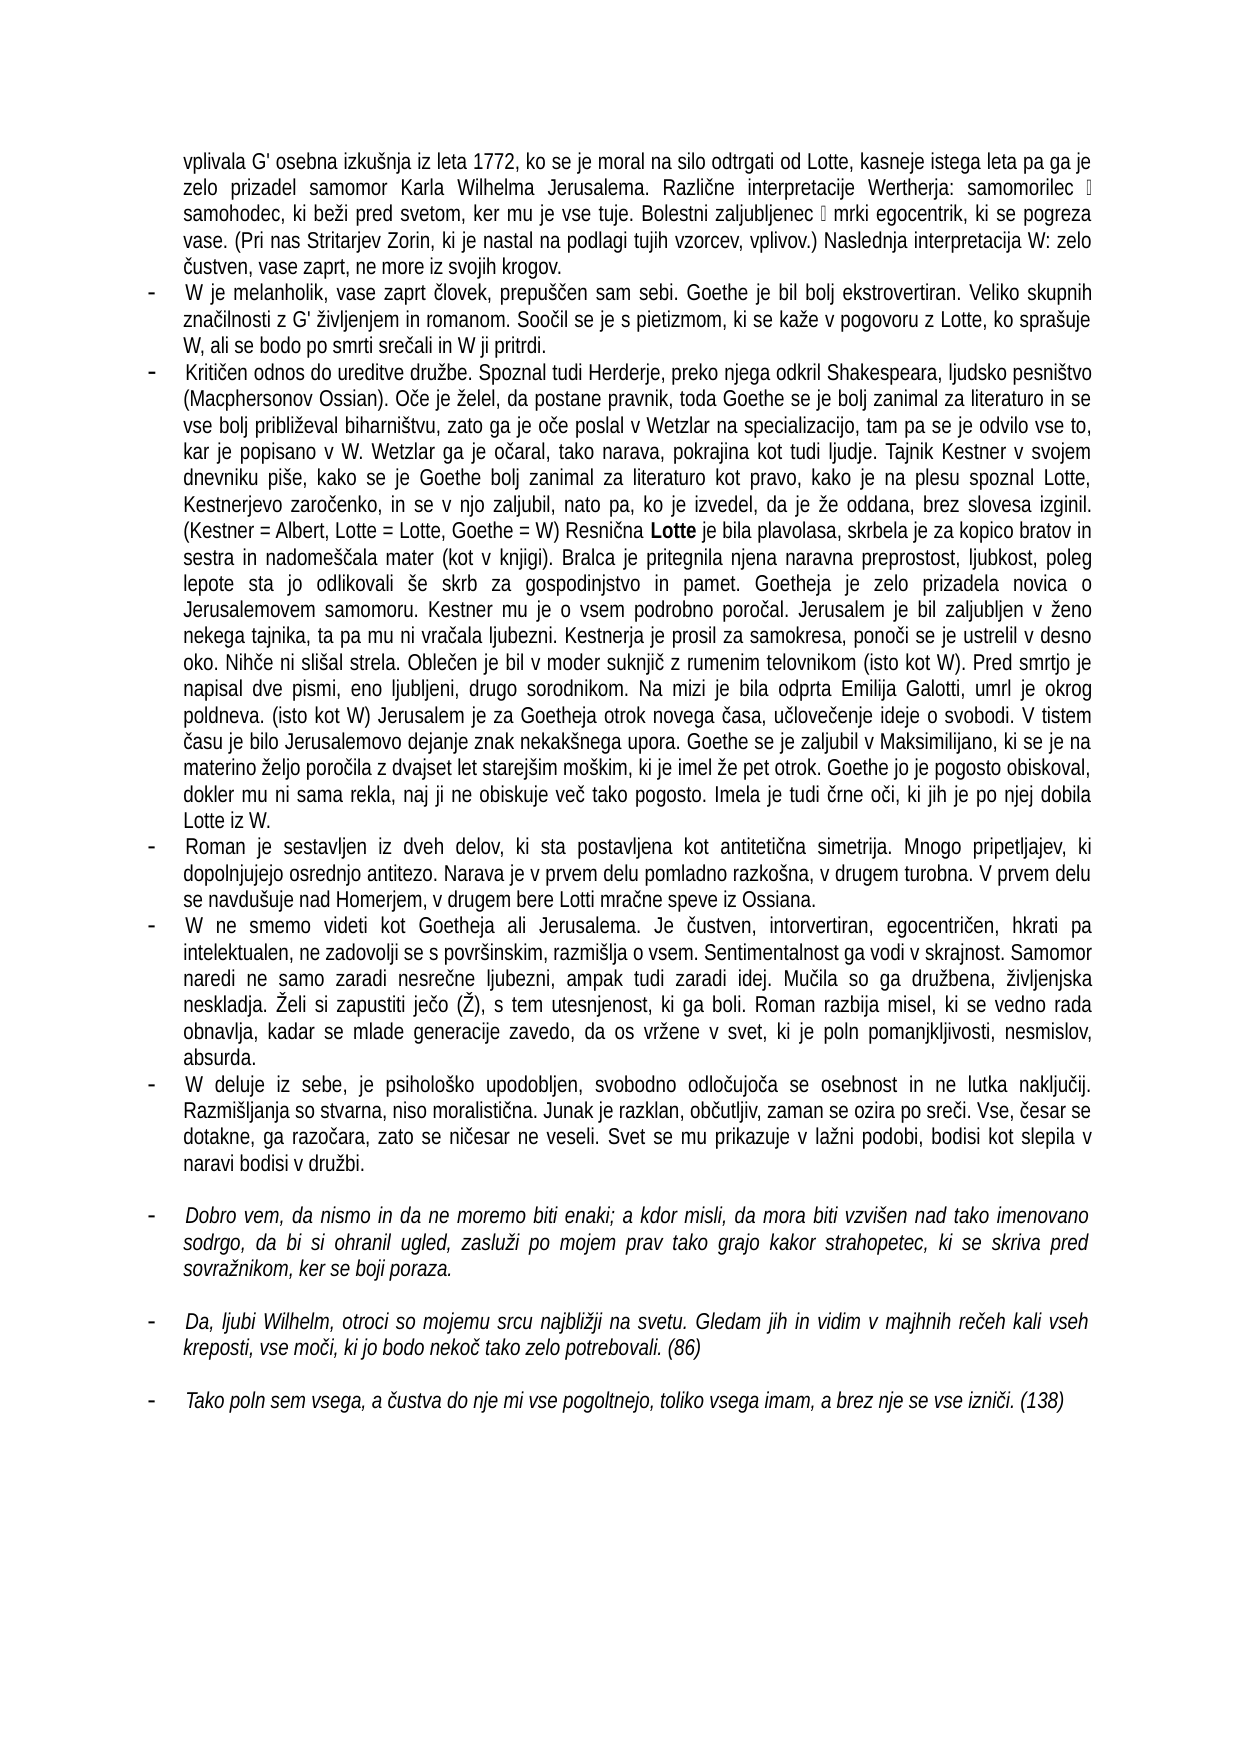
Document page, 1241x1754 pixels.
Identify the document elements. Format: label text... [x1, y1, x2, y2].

list Tako poln sem vsega, a čustva do nje mi vse pogoltnejo, toliko vsega imam, a brez nje se vse izniči. (138) [148, 1387, 1093, 1413]
list Dobro vem, da nismo in da ne moremo biti enaki; a kdor misli, da mora biti vzvišen nad tako imenovano sodrgo, da bi si ohranil ugled, zasluži po mojem prav tako grajo kakor strahopetec, ki se skriva pred sovražnikom, ker se boji poraza. [148, 1202, 1093, 1281]
list Roman je sestavljen iz dveh delov, ki sta postavljena kot antitetična simetrija. Mnogo pripetljajev, ki dopolnjujejo osrednjo antitezo. Narava je v prvem delu pomladno razkošna, v drugem turobna. V prvem delu se navdušuje nad Homerjem, v drugem bere Lotti mračne speve iz Ossiana. [148, 833, 1093, 912]
list Da, ljubi Wilhelm, otroci so mojemu srcu najbližji na svetu. Gledam jih in vidim v majhnih rečeh kali vseh kreposti, vse moči, ki jo bodo nekoč tako zelo potrebovali. (86) [148, 1308, 1093, 1360]
list W je melanholik, vase zaprt človek, prepuščen sam sebi. Goethe je bil bolj ekstrovertiran. Veliko skupnih značilnosti z G' življenjem in romanom. Soočil se je s pietizmom, ki se kaže v pogovoru z Lotte, ko sprašuje W, ali se bodo po smrti srečali in W ji pritrdi. [148, 279, 1093, 358]
list W ne smemo videti kot Goetheja ali Jerusalema. Je čustven, intorvertiran, egocentričen, hkrati pa intelektualen, ne zadovolji se s površinskim, razmišlja o vsem. Sentimentalnost ga vodi v skrajnost. Samomor naredi ne samo zaradi nesrečne ljubezni, ampak tudi zaradi idej. Mučila so ga družbena, življenjska neskladja. Želi si zapustiti ječo (Ž), s tem utesnjenost, ki ga boli. Roman razbija misel, ki se vedno rada obnavlja, kadar se mlade generacije zavedo, da os vržene v svet, ki je poln pomanjkljivosti, nesmislov, absurda. [148, 912, 1093, 1071]
list Kritičen odnos do ureditve družbe. Spoznal tudi Herderje, preko njega odkril Shakespeara, ljudsko pesništvo (Macphersonov Ossian). Oče je želel, da postane pravnik, toda Goethe se je bolj zanimal za literaturo in se vse bolj približeval biharništvu, zato ga je oče poslal v Wetzlar na specializacijo, tam pa se je odvilo vse to, kar je popisano v W. Wetzlar ga je očaral, tako narava, pokrajina kot tudi ljudje. Tajnik Kestner v svojem dnevniku piše, kako se je Goethe bolj zanimal za literaturo kot pravo, kako je na plesu spoznal Lotte, Kestnerjevo zaročenko, in se v njo zaljubil, nato pa, ko je izvedel, da je že oddana, brez slovesa izginil. (Kestner = Albert, Lotte = Lotte, Goethe = W) Resnična Lotte je bila plavolasa, skrbela je za kopico bratov in sestra in nadomeščala mater (kot v knjigi). Bralca je pritegnila njena naravna preprostost, ljubkost, poleg lepote sta jo odlikovali še skrb za gospodinjstvo in pamet. Goetheja je zelo prizadela novica o Jerusalemovem samomoru. Kestner mu je o vsem podrobno poročal. Jerusalem je bil zaljubljen v ženo nekega tajnika, ta pa mu ni vračala ljubezni. Kestnerja je prosil za samokresa, ponoči se je ustrelil v desno oko. Nihče ni slišal strela. Oblečen je bil v moder suknjič z rumenim telovnikom (isto kot W). Pred smrtjo je napisal dve pismi, eno ljubljeni, drugo sorodnikom. Na mizi je bila odprta Emilija Galotti, umrl je okrog poldneva. (isto kot W) Jerusalem je za Goetheja otrok novega časa, učlovečenje ideje o svobodi. V tistem času je bilo Jerusalemovo dejanje znak nekakšnega upora. Goethe se je zaljubil v Maksimilijano, ki se je na materino željo poročila z dvajset let starejšim moškim, ki je imel že pet otrok. Goethe jo je pogosto obiskoval, dokler mu ni sama rekla, naj ji ne obiskuje več tako pogosto. Imela je tudi črne oči, ki jih je po njej dobila Lotte iz W. [148, 358, 1093, 833]
list vplivala G' osebna izkušnja iz leta 1772, ko se je moral na silo odtrgati od Lotte, kasneje istega leta pa ga je zelo prizadel samomor Karla Wilhelma Jerusalema. Različne interpretacije Wertherja: samomorilec  samohodec, ki beži pred svetom, ker mu je vse tuje. Bolestni zaljubljenec  mrki egocentrik, ki se pogreza vase. (Pri nas Stritarjev Zorin, ki je nastal na podlagi tujih vzorcev, vplivov.) Naslednja interpretacija W: zelo čustven, vase zaprt, ne more iz svojih krogov. [148, 148, 1093, 279]
list W deluje iz sebe, je psihološko upodobljen, svobodno odločujoča se osebnost in ne lutka naključij. Razmišljanja so stvarna, niso moralistična. Junak je razklan, občutljiv, zaman se ozira po sreči. Vse, česar se dotakne, ga razočara, zato se ničesar ne veseli. Svet se mu prikazuje v lažni podobi, bodisi kot slepila v naravi bodisi v družbi. [148, 1071, 1093, 1176]
